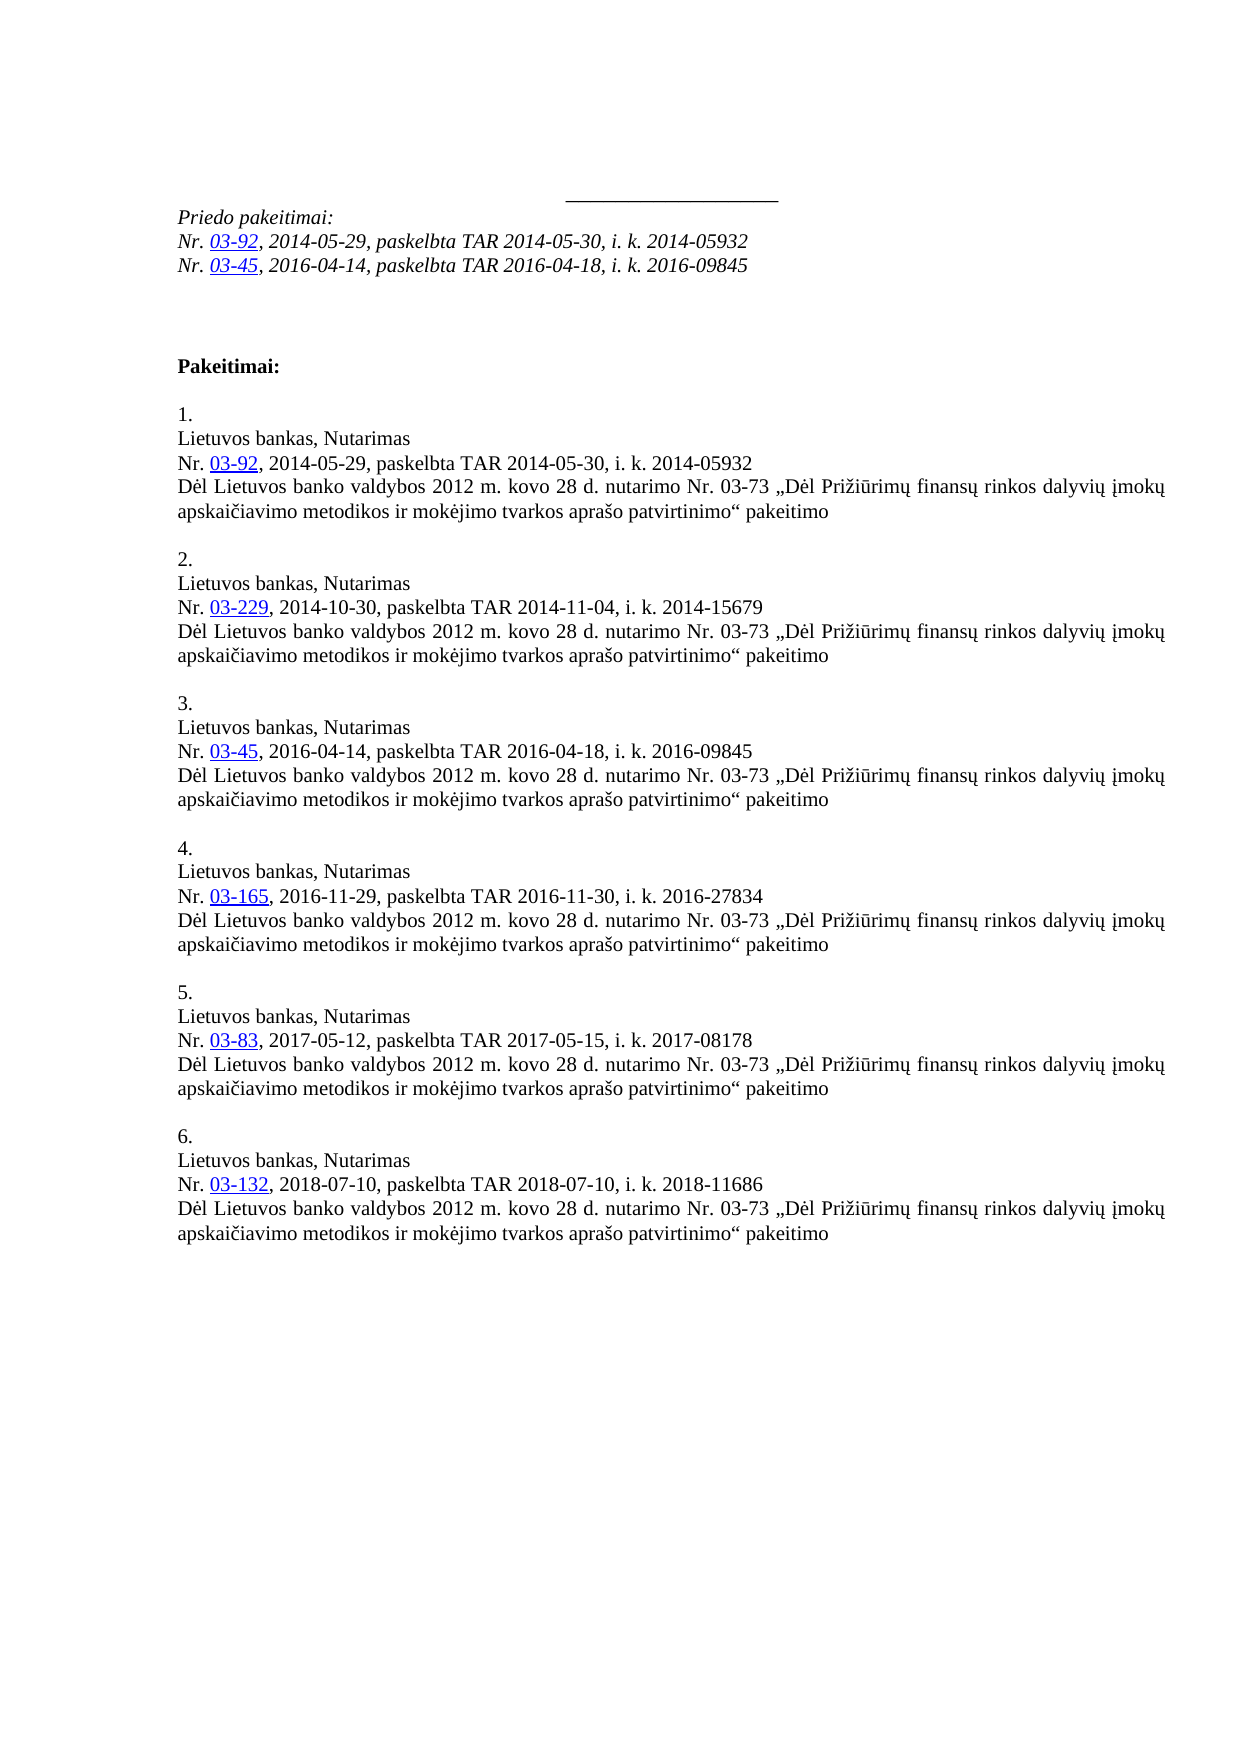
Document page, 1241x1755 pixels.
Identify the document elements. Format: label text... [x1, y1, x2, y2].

text Nr. 03-83, 2017-05-12, paskelbta TAR 2017-05-15, i. k. 2017-08178 [177, 1028, 1166, 1052]
text Lietuvos bankas, Nutarimas [177, 571, 1166, 595]
text Dėl Lietuvos banko valdybos 2012 m. kovo 28 d. nutarimo Nr. 03-73 „Dėl Prižiūrimų finansų rinkos dalyvių įmokų apskaičiavimo metodikos ir mokėjimo tvarkos aprašo patvirtinimo“ pakeitimo [177, 1052, 1166, 1100]
text Pakeitimai: [177, 354, 1166, 378]
text Dėl Lietuvos banko valdybos 2012 m. kovo 28 d. nutarimo Nr. 03-73 „Dėl Prižiūrimų finansų rinkos dalyvių įmokų apskaičiavimo metodikos ir mokėjimo tvarkos aprašo patvirtinimo“ pakeitimo [177, 474, 1166, 523]
text Nr. 03-92, 2014-05-29, paskelbta TAR 2014-05-30, i. k. 2014-05932 [177, 450, 1166, 474]
text Dėl Lietuvos banko valdybos 2012 m. kovo 28 d. nutarimo Nr. 03-73 „Dėl Prižiūrimų finansų rinkos dalyvių įmokų apskaičiavimo metodikos ir mokėjimo tvarkos aprašo patvirtinimo“ pakeitimo [177, 619, 1166, 667]
text 4. [177, 835, 1166, 859]
text Dėl Lietuvos banko valdybos 2012 m. kovo 28 d. nutarimo Nr. 03-73 „Dėl Prižiūrimų finansų rinkos dalyvių įmokų apskaičiavimo metodikos ir mokėjimo tvarkos aprašo patvirtinimo“ pakeitimo [177, 1196, 1166, 1244]
text Dėl Lietuvos banko valdybos 2012 m. kovo 28 d. nutarimo Nr. 03-73 „Dėl Prižiūrimų finansų rinkos dalyvių įmokų apskaičiavimo metodikos ir mokėjimo tvarkos aprašo patvirtinimo“ pakeitimo [177, 908, 1166, 956]
text Lietuvos bankas, Nutarimas [177, 715, 1166, 739]
text Lietuvos bankas, Nutarimas [177, 859, 1166, 883]
text Lietuvos bankas, Nutarimas [177, 1148, 1166, 1172]
text Dėl Lietuvos banko valdybos 2012 m. kovo 28 d. nutarimo Nr. 03-73 „Dėl Prižiūrimų finansų rinkos dalyvių įmokų apskaičiavimo metodikos ir mokėjimo tvarkos aprašo patvirtinimo“ pakeitimo [177, 763, 1166, 811]
text Nr. 03-132, 2018-07-10, paskelbta TAR 2018-07-10, i. k. 2018-11686 [177, 1172, 1166, 1196]
text 5. [177, 980, 1166, 1004]
text Nr. 03-45, 2016-04-14, paskelbta TAR 2016-04-18, i. k. 2016-09845 [177, 253, 1166, 277]
text Nr. 03-45, 2016-04-14, paskelbta TAR 2016-04-18, i. k. 2016-09845 [177, 739, 1166, 763]
text Lietuvos bankas, Nutarimas [177, 426, 1166, 450]
text Priedo pakeitimai: [177, 205, 1166, 229]
text Lietuvos bankas, Nutarimas [177, 1004, 1166, 1028]
text _________________ [177, 176, 1166, 205]
text Nr. 03-229, 2014-10-30, paskelbta TAR 2014-11-04, i. k. 2014-15679 [177, 595, 1166, 619]
text 6. [177, 1124, 1166, 1148]
text 1. [177, 402, 1166, 426]
text Nr. 03-92, 2014-05-29, paskelbta TAR 2014-05-30, i. k. 2014-05932 [177, 229, 1166, 253]
text 3. [177, 691, 1166, 715]
text 2. [177, 547, 1166, 571]
text Nr. 03-165, 2016-11-29, paskelbta TAR 2016-11-30, i. k. 2016-27834 [177, 883, 1166, 908]
